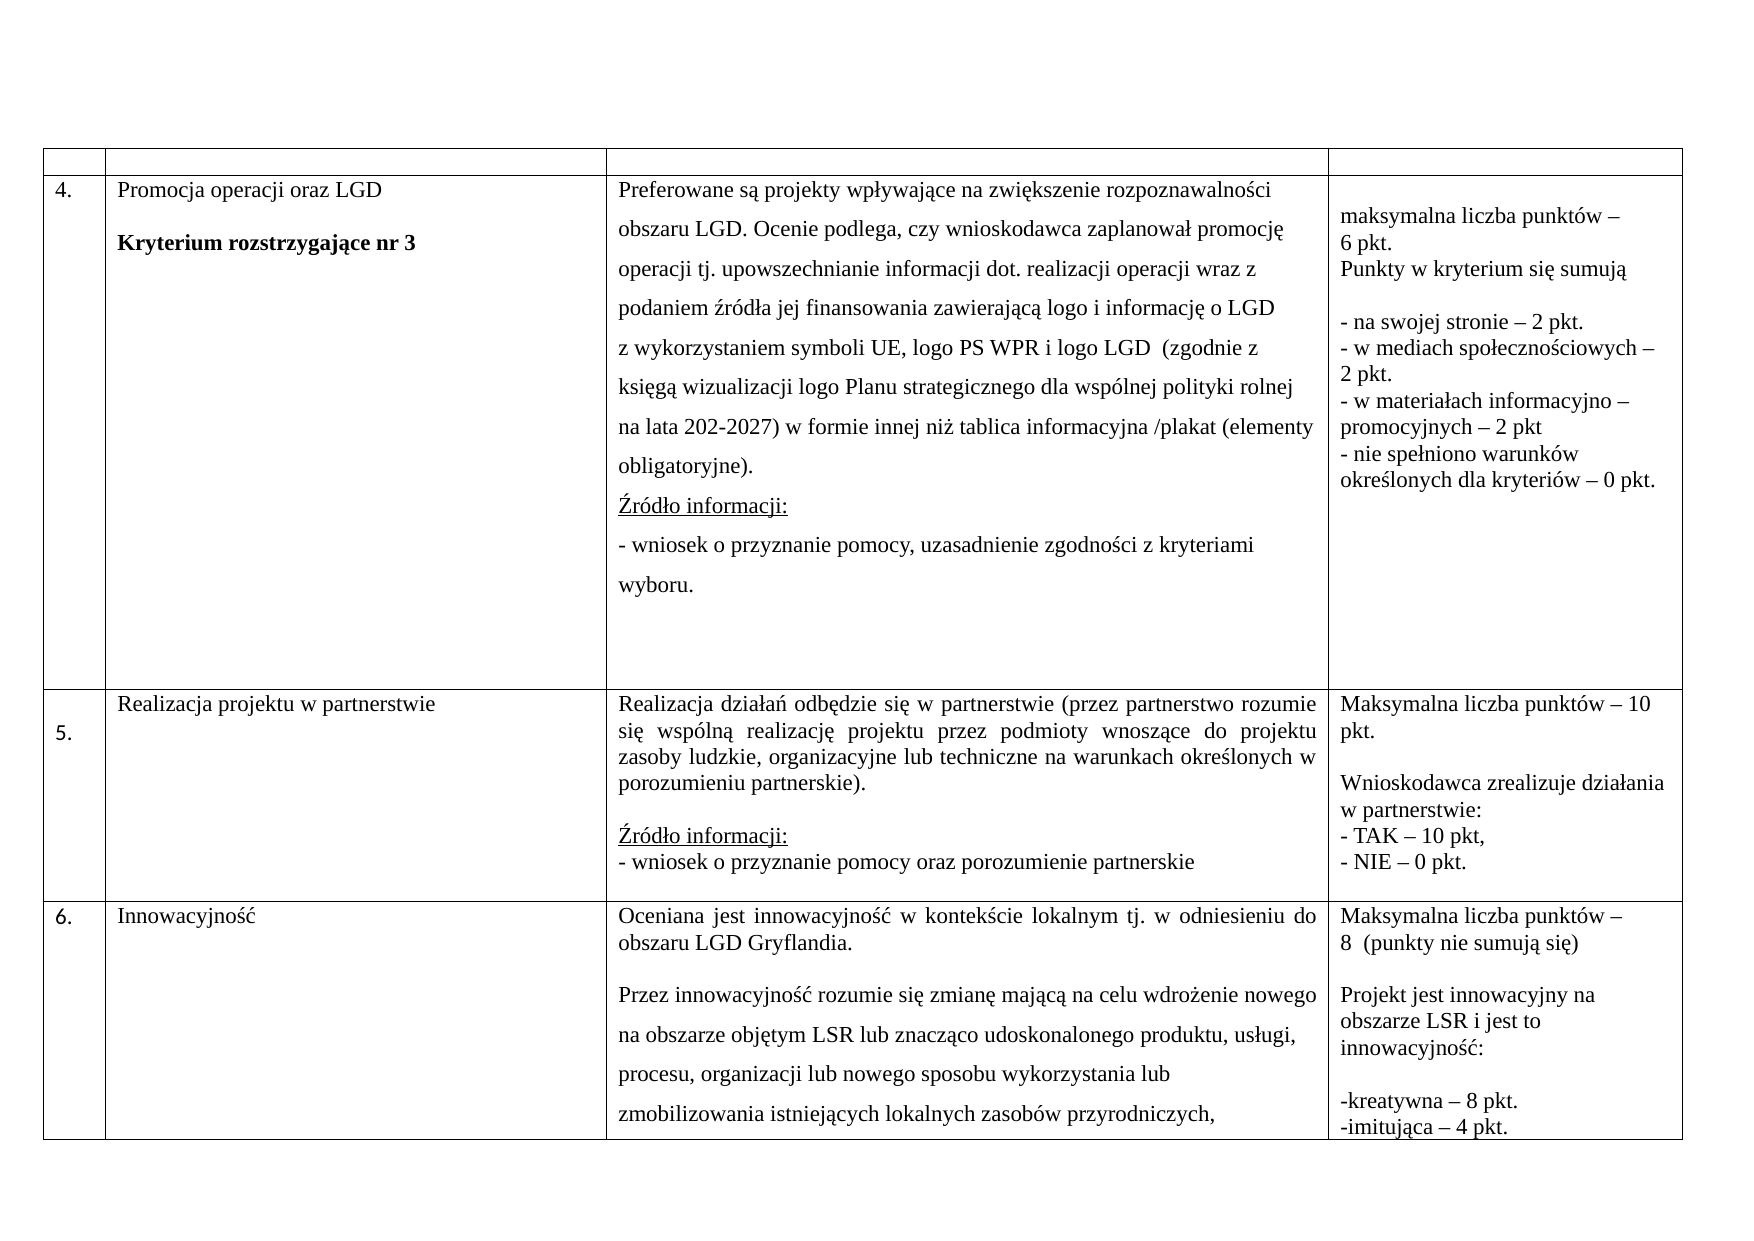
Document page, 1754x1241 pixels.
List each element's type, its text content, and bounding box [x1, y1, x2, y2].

table_cell Promocja operacji oraz LGD Kryterium rozstrzygające nr 3 [106, 176, 606, 689]
table_cell [607, 149, 1328, 175]
table_cell Maksymalna liczba punktów – 10 pkt. Wnioskodawca zrealizuje działania w partnerstwie: - TAK – 10 pkt, - NIE – 0 pkt. [1329, 690, 1682, 901]
table_cell maksymalna liczba punktów – 6 pkt. Punkty w kryterium się sumują - na swojej stronie – 2 pkt. - w mediach społecznościowych – 2 pkt. - w materiałach informacyjno – promocyjnych – 2 pkt - nie spełniono warunków określonych dla kryteriów – 0 pkt. [1329, 176, 1682, 689]
table_cell Realizacja projektu w partnerstwie [106, 690, 606, 901]
table_cell Maksymalna liczba punktów – 8 (punkty nie sumują się) Projekt jest innowacyjny na obszarze LSR i jest to innowacyjność: -kreatywna – 8 pkt. -imitująca – 4 pkt. [1329, 902, 1682, 1139]
table_cell 5. [44, 690, 105, 901]
table_cell Preferowane są projekty wpływające na zwiększenie rozpoznawalności obszaru LGD. Ocenie podlega, czy wnioskodawca zaplanował promocję operacji tj. upowszechnianie informacji dot. realizacji operacji wraz z podaniem źródła jej finansowania zawierającą logo i informację o LGD z wykorzystaniem symboli UE, logo PS WPR i logo LGD (zgodnie z księgą wizualizacji logo Planu strategicznego dla wspólnej polityki rolnej na lata 202-2027) w formie innej niż tablica informacyjna /plakat (elementy obligatoryjne). Źródło informacji: - wniosek o przyznanie pomocy, uzasadnienie zgodności z kryteriami wyboru. [607, 176, 1328, 689]
table_cell [1329, 149, 1682, 175]
table_cell Oceniana jest innowacyjność w kontekście lokalnym tj. w odniesieniu do obszaru LGD Gryflandia. Przez innowacyjność rozumie się zmianę mającą na celu wdrożenie nowego na obszarze objętym LSR lub znacząco udoskonalonego produktu, usługi, procesu, organizacji lub nowego sposobu wykorzystania lub zmobilizowania istniejących lokalnych zasobów przyrodniczych, [607, 902, 1328, 1139]
table_cell 6. [44, 902, 105, 1139]
table_cell Innowacyjność [106, 902, 606, 1139]
table_cell 4. [44, 176, 105, 689]
table_cell [44, 149, 105, 175]
table_cell Realizacja działań odbędzie się w partnerstwie (przez partnerstwo rozumie się wspólną realizację projektu przez podmioty wnoszące do projektu zasoby ludzkie, organizacyjne lub techniczne na warunkach określonych w porozumieniu partnerskie). Źródło informacji: - wniosek o przyznanie pomocy oraz porozumienie partnerskie [607, 690, 1328, 901]
table_cell [106, 149, 606, 175]
